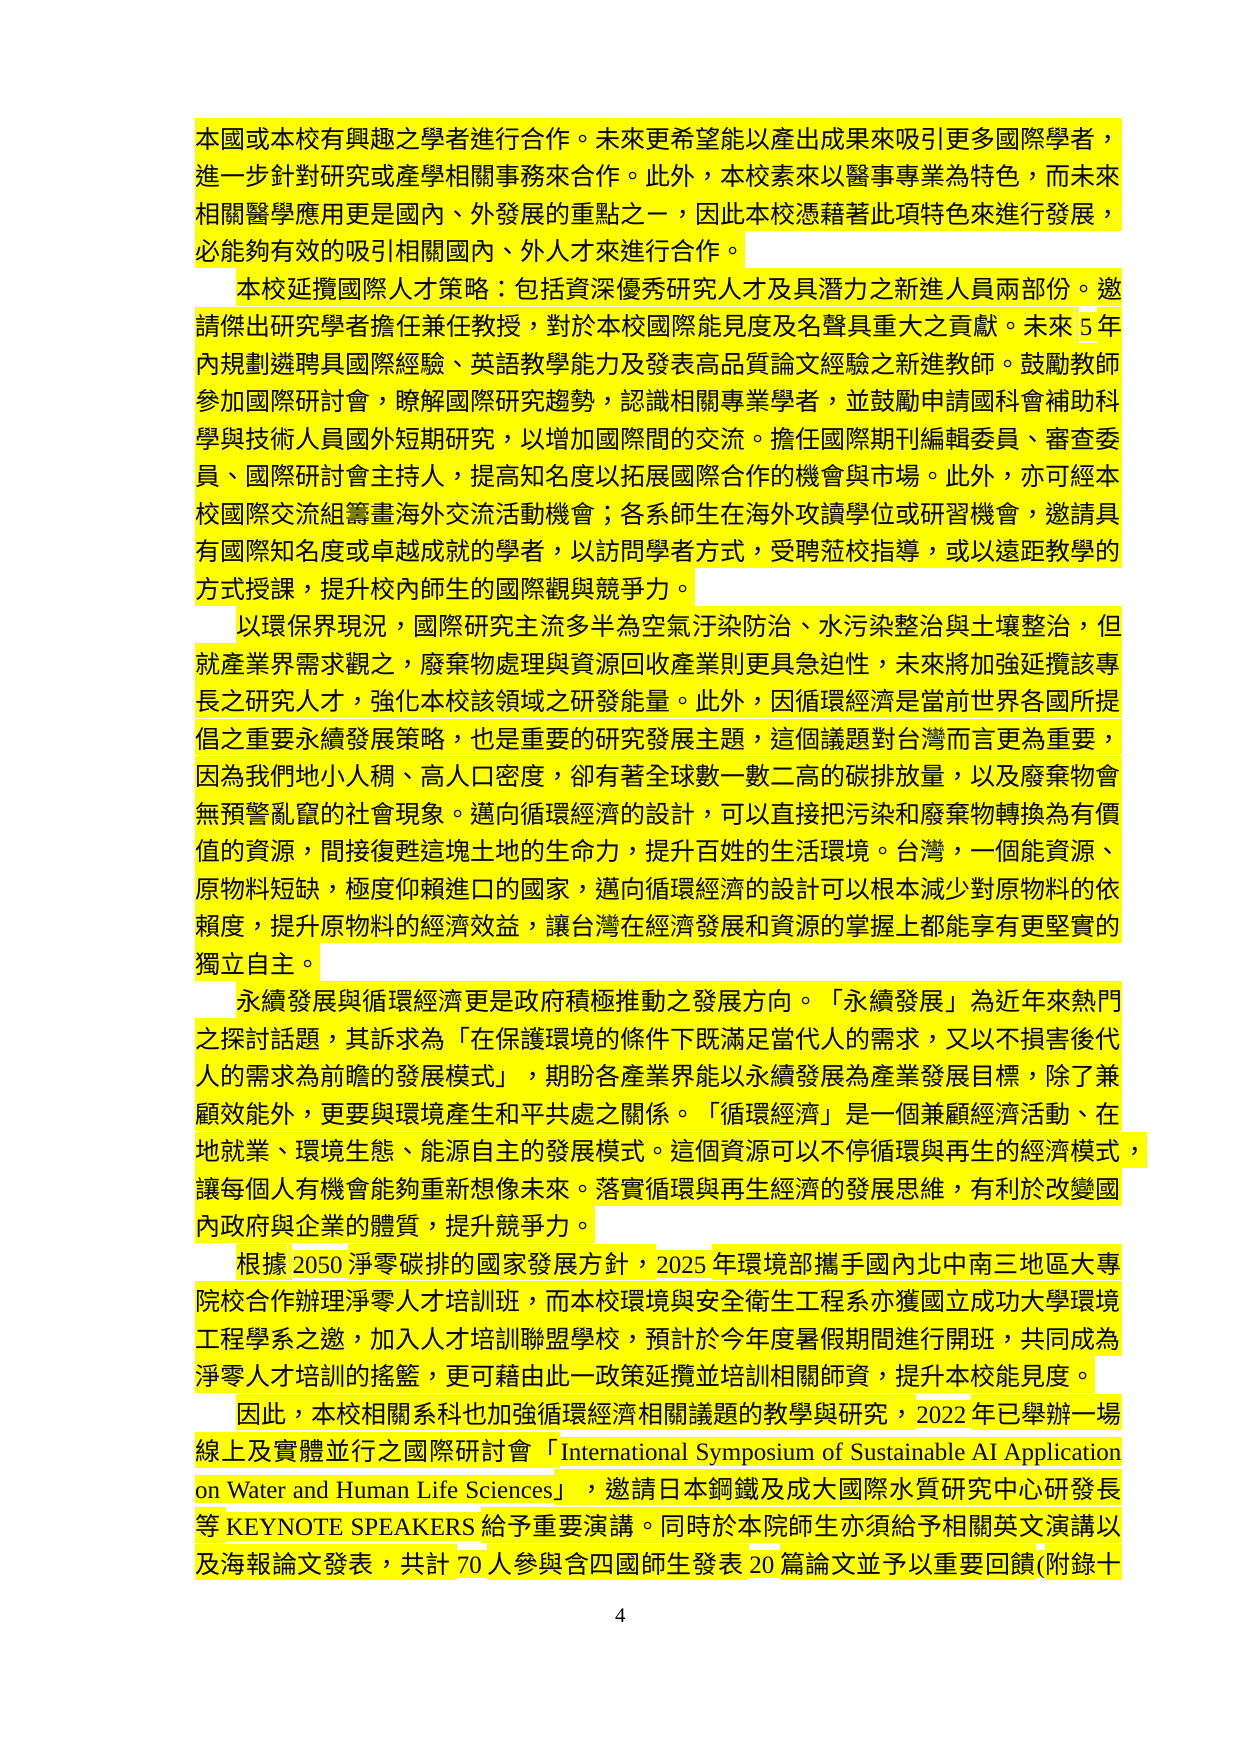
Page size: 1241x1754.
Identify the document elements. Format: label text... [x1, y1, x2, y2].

text 因此，本校相關系科也加強循環經濟相關議題的教學與研究，2022年已舉辦一場線上及實體並行之國際研討會「International Symposium of Sustainable AI Application on Water and Human Life Sciences」，邀請日本鋼鐵及成大國際水質研究中心研發長等KEYNOTE SPEAKERS給予重要演講。同時於本院師生亦須給予相關英文演講以及海報論文發表，共計70人參與含四國師生發表20篇論文並予以重要回饋(附錄十 [195, 1393, 1122, 1581]
text 根據2050淨零碳排的國家發展方針，2025年環境部攜手國內北中南三地區大專院校合作辦理淨零人才培訓班，而本校環境與安全衛生工程系亦獲國立成功大學環境工程學系之邀，加入人才培訓聯盟學校，預計於今年度暑假期間進行開班，共同成為淨零人才培訓的搖籃，更可藉由此一政策延攬並培訓相關師資，提升本校能見度。 [195, 1243, 1122, 1393]
text 以環保界現況，國際研究主流多半為空氣汙染防治、水污染整治與土壤整治，但就產業界需求觀之，廢棄物處理與資源回收產業則更具急迫性，未來將加強延攬該專長之研究人才，強化本校該領域之研發能量。此外，因循環經濟是當前世界各國所提倡之重要永續發展策略，也是重要的研究發展主題，這個議題對台灣而言更為重要，因為我們地小人稠、高人口密度，卻有著全球數一數二高的碳排放量，以及廢棄物會無預警亂竄的社會現象。邁向循環經濟的設計，可以直接把污染和廢棄物轉換為有價值的資源，間接復甦這塊土地的生命力，提升百姓的生活環境。台灣，一個能資源、原物料短缺，極度仰賴進口的國家，邁向循環經濟的設計可以根本減少對原物料的依賴度，提升原物料的經濟效益，讓台灣在經濟發展和資源的掌握上都能享有更堅實的獨立自主。 [195, 606, 1122, 981]
text 本國或本校有興趣之學者進行合作。未來更希望能以產出成果來吸引更多國際學者，進一步針對研究或產學相關事務來合作。此外，本校素來以醫事專業為特色，而未來相關醫學應用更是國內、外發展的重點之ㄧ，因此本校憑藉著此項特色來進行發展，必能夠有效的吸引相關國內、外人才來進行合作。 [195, 118, 1122, 268]
text 永續發展與循環經濟更是政府積極推動之發展方向。「永續發展」為近年來熱門之探討話題，其訴求為「在保護環境的條件下既滿足當代人的需求，又以不損害後代人的需求為前瞻的發展模式」，期盼各產業界能以永續發展為產業發展目標，除了兼顧效能外，更要與環境產生和平共處之關係。「循環經濟」是一個兼顧經濟活動、在地就業、環境生態、能源自主的發展模式。這個資源可以不停循環與再生的經濟模式，讓每個人有機會能夠重新想像未來。落實循環與再生經濟的發展思維，有利於改變國內政府與企業的體質，提升競爭力。 [195, 981, 1122, 1243]
text 本校延攬國際人才策略：包括資深優秀研究人才及具潛力之新進人員兩部份。邀請傑出研究學者擔任兼任教授，對於本校國際能見度及名聲具重大之貢獻。未來5年內規劃遴聘具國際經驗、英語教學能力及發表高品質論文經驗之新進教師。鼓勵教師參加國際研討會，瞭解國際研究趨勢，認識相關專業學者，並鼓勵申請國科會補助科學與技術人員國外短期研究，以增加國際間的交流。擔任國際期刊編輯委員、審查委員、國際研討會主持人，提高知名度以拓展國際合作的機會與市場。此外，亦可經本校國際交流組籌畫海外交流活動機會；各系師生在海外攻讀學位或研習機會，邀請具有國際知名度或卓越成就的學者，以訪問學者方式，受聘蒞校指導，或以遠距教學的方式授課，提升校內師生的國際觀與競爭力。 [195, 268, 1122, 606]
